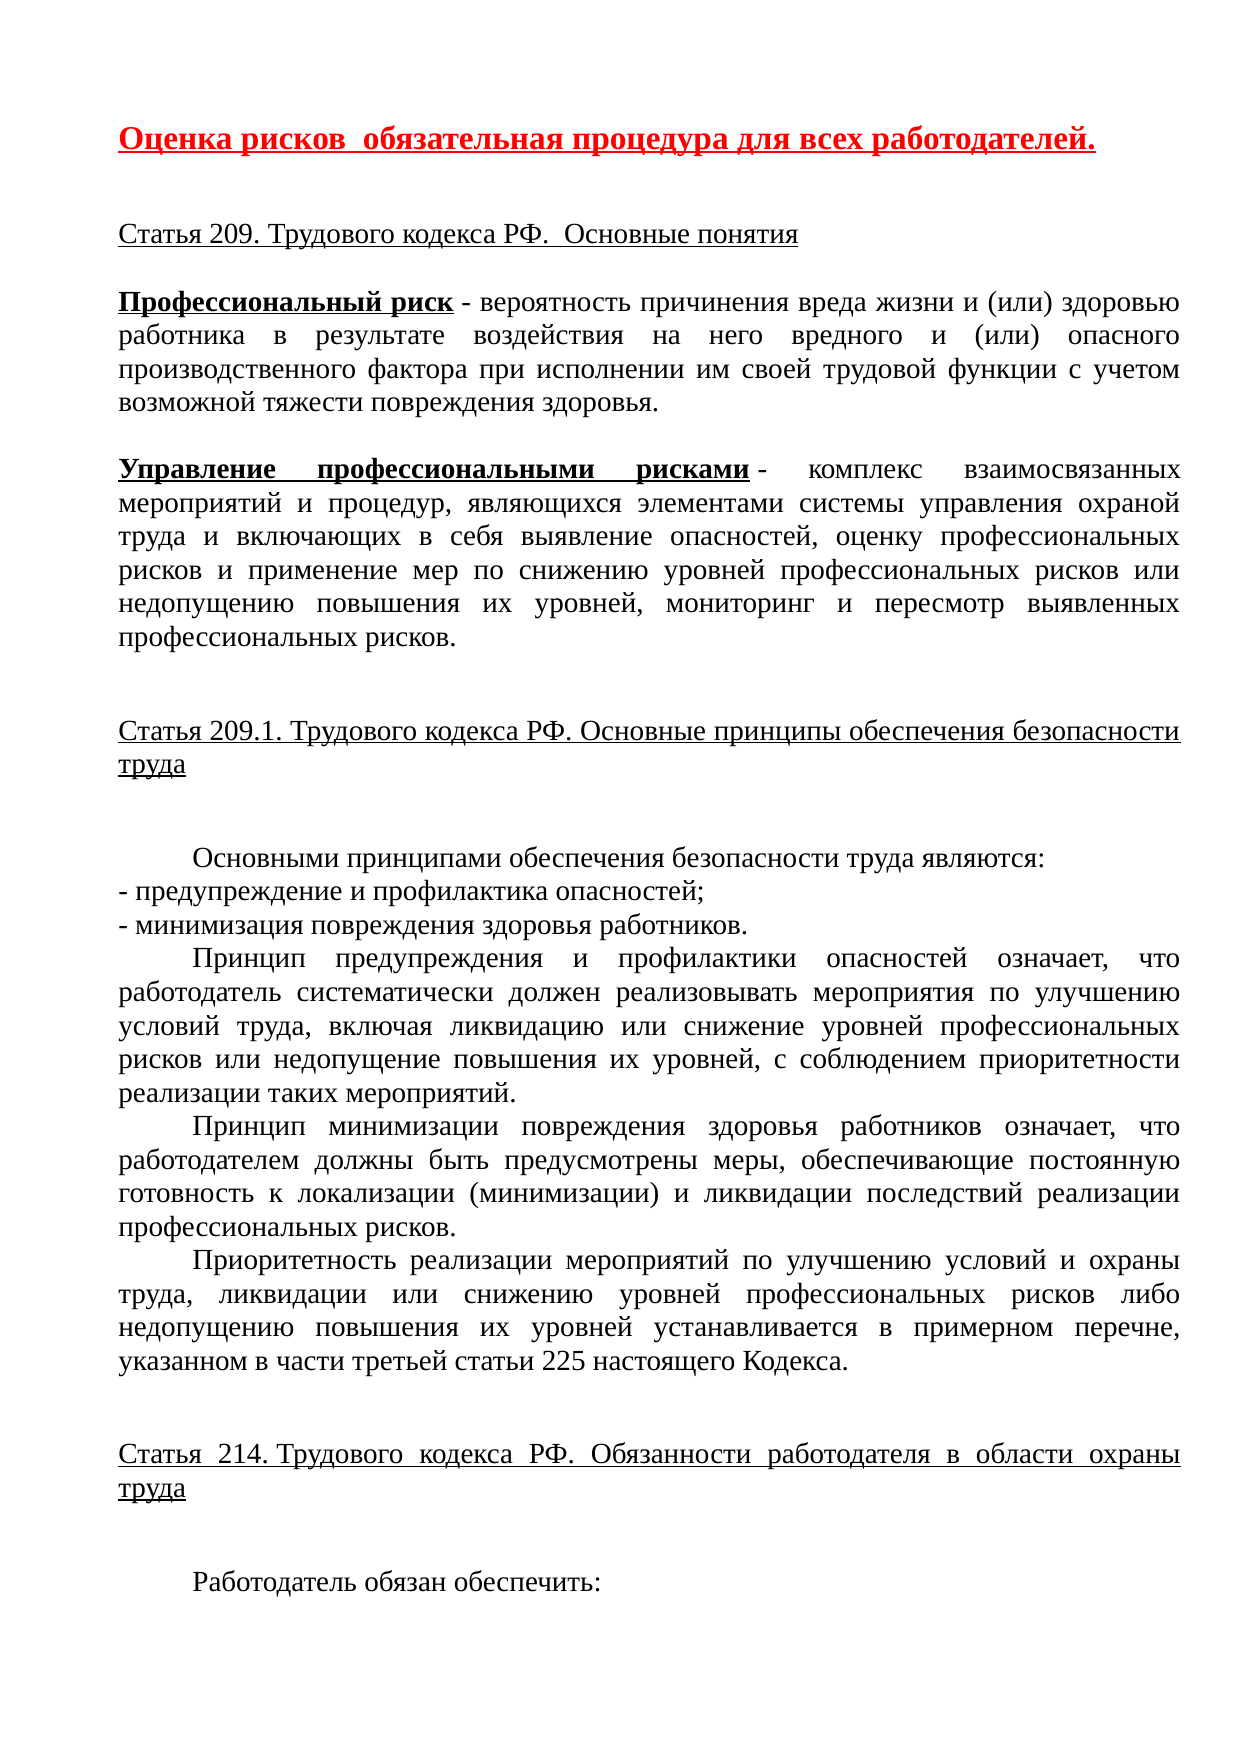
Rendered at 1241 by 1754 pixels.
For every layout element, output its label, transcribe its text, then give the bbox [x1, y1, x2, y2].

text - предупреждение и профилактика опасностей; [118, 873, 1181, 907]
text Принцип предупреждения и профилактики опасностей означает, что работодатель систематически должен реализовывать мероприятия по улучшению условий труда, включая ликвидацию или снижение уровней профессиональных рисков или недопущение повышения их уровней, с соблюдением приоритетности реализации таких мероприятий. [118, 941, 1181, 1108]
text труда [118, 1467, 1181, 1504]
text Работодатель обязан обеспечить: [118, 1564, 1181, 1597]
text - минимизация повреждения здоровья работников. [118, 907, 1181, 941]
text Профессиональный риск - вероятность причинения вреда жизни и (или) здоровью работника в результате воздействия на него вредного и (или) опасного производственного фактора при исполнении им своей трудовой функции с учетом возможной тяжести повреждения здоровья. [118, 250, 1181, 418]
text Приоритетность реализации мероприятий по улучшению условий и охраны труда, ликвидации или снижению уровней профессиональных рисков либо недопущению повышения их уровней устанавливается в примерном перечне, указанном в части третьей статьи 225 настоящего Кодекса. [118, 1242, 1181, 1377]
text труда [118, 743, 1181, 780]
text Принцип минимизации повреждения здоровья работников означает, что работодателем должны быть предусмотрены меры, обеспечивающие постоянную готовность к локализации (минимизации) и ликвидации последствий реализации профессиональных рисков. [118, 1108, 1181, 1242]
text Управление профессиональными рисками - комплекс взаимосвязанных мероприятий и процедур, являющихся элементами системы управления охраной труда и включающих в себя выявление опасностей, оценку профессиональных рисков и применение мер по снижению уровней профессиональных рисков или недопущению повышения их уровней, мониторинг и пересмотр выявленных профессиональных рисков. [118, 418, 1181, 653]
text Статья 214. Трудового кодекса РФ. Обязанности работодателя в области охраны [118, 1437, 1181, 1466]
text Оценка рисков обязательная процедура для всех работодателей. [118, 118, 1181, 156]
text Основными принципами обеспечения безопасности труда являются: [118, 840, 1181, 873]
text Статья 209.1. Трудового кодекса РФ. Основные принципы обеспечения безопасности [118, 713, 1181, 742]
text Статья 209. Трудового кодекса РФ. Основные понятия [118, 217, 1181, 250]
